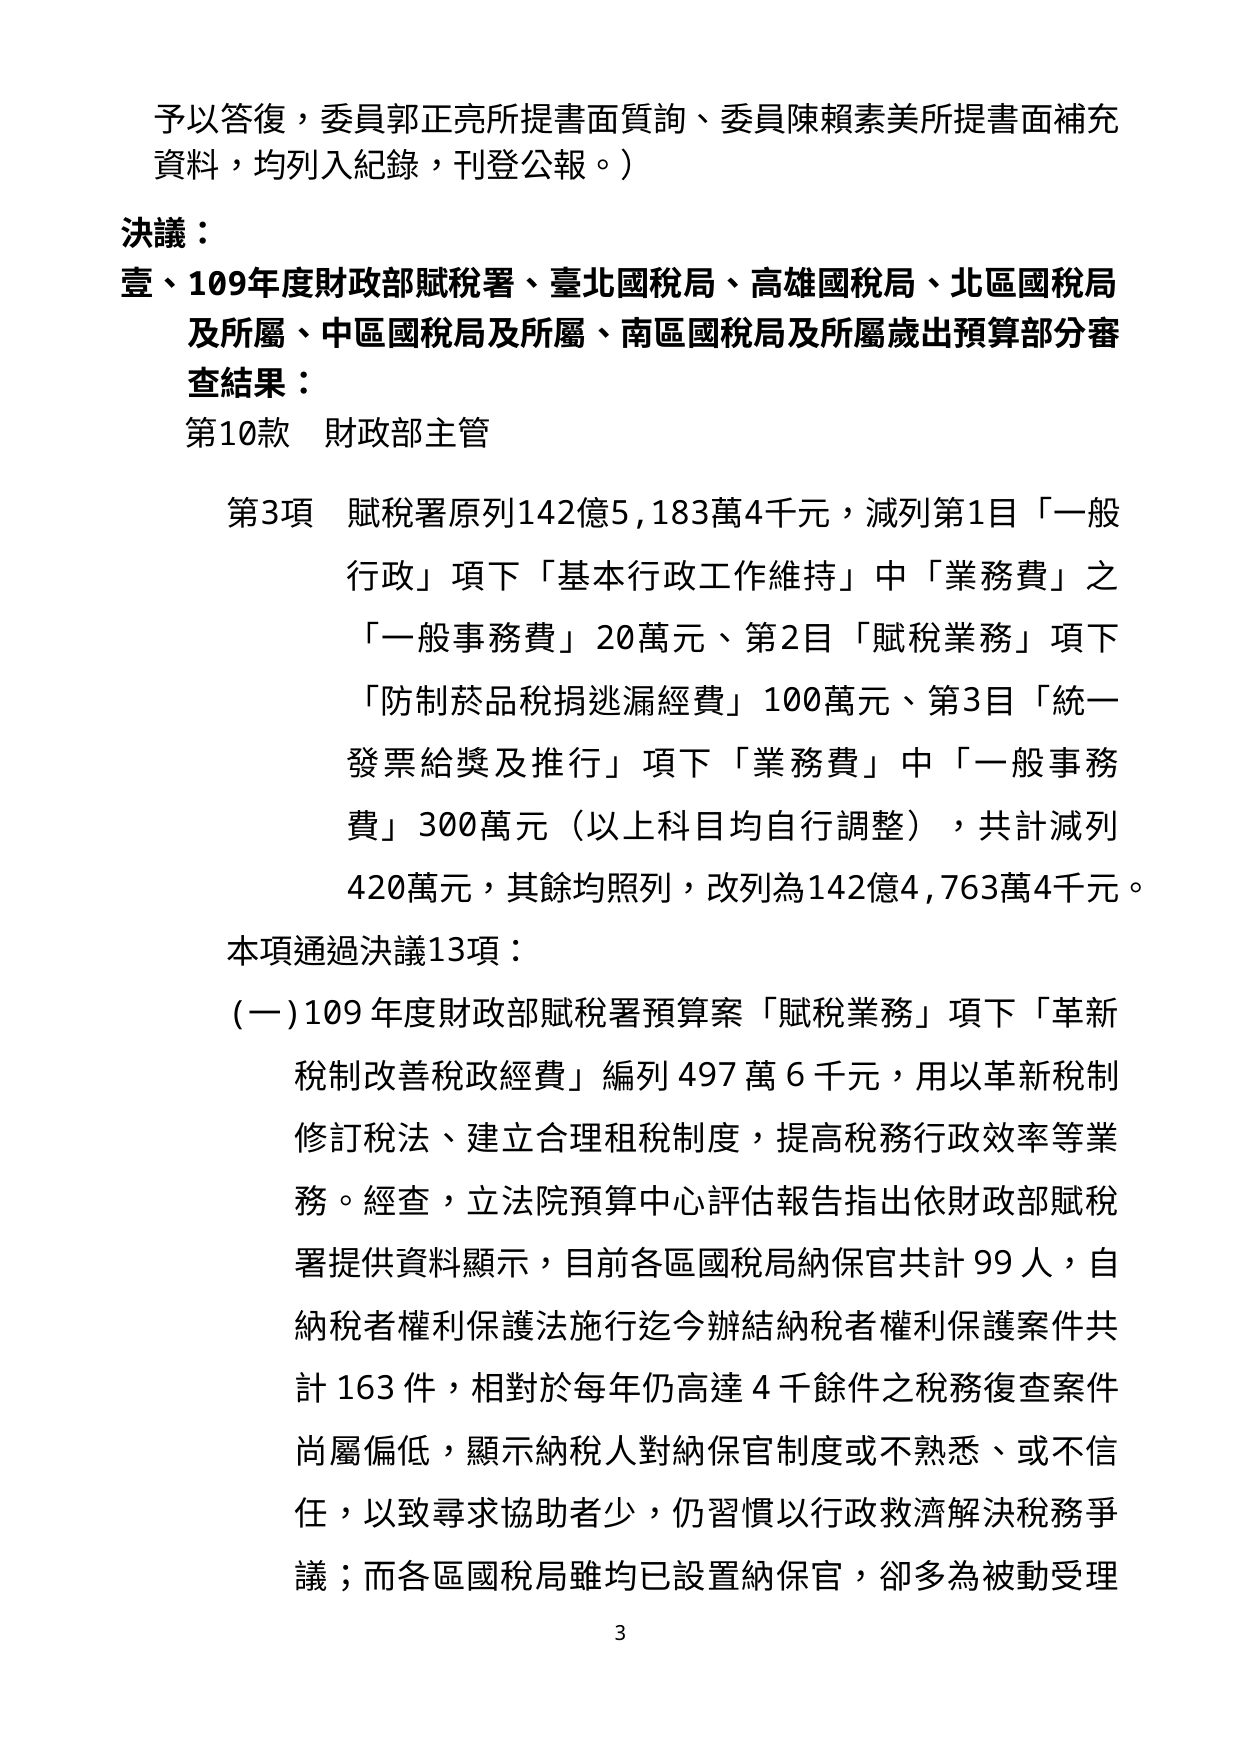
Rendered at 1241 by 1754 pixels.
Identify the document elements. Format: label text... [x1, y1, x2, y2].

text 本項通過決議13項： [226, 907, 1120, 969]
text 決議： [120, 205, 1120, 255]
text (一)109年度財政部賦稅署預算案「賦稅業務」項下「革新稅制改善稅政經費」編列497萬6千元，用以革新稅制、修訂稅法、建立合理租稅制度，提高稅務行政效率等業務。經查，立法院預算中心評估報告指出依財政部賦稅署提供資料顯示，目前各區國稅局納保官共計99人，自納稅者權利保護法施行迄今辦結納稅者權利保護案件共計163件，相對於每年仍高達4千餘件之稅務復查案件，尚屬偏低，顯示納稅人對納保官制度或不熟悉、或不信任，以致尋求協助者少，仍習慣以行政救濟解決稅務爭議；而各區國稅局雖均已設置納保官，卻多為被動受理納稅者之申訴或陳情，未能主動針對爭議案件提供協助，以致處理件數並不多，功能迄待深化，爰凍結該項預算50萬元，俟財政部賦稅署向立法院財政委員會提出落實納稅者協助計畫書面報告後，始得動支。 [228, 969, 1120, 1594]
text 壹、109年度財政部賦稅署、臺北國稅局、高雄國稅局、北區國稅局及所屬、中區國稅局及所屬、南區國稅局及所屬歲出預算部分審查結果： [120, 255, 1120, 405]
text 第10款 財政部主管 [161, 405, 1120, 455]
text 第3項 賦稅署原列142億5,183萬4千元，減列第1目「一般行政」項下「基本行政工作維持」中「業務費」之「一般事務費」20萬元、第2目「賦稅業務」項下「防制菸品稅捐逃漏經費」100萬元、第3目「統一發票給獎及推行」項下「業務費」中「一般事務費」300萬元（以上科目均自行調整），共計減列420萬元，其餘均照列，改列為142億4,763萬4千元。 [226, 469, 1120, 907]
text 予以答復，委員郭正亮所提書面質詢、委員陳賴素美所提書面補充資料，均列入紀錄，刊登公報。） [120, 94, 1120, 186]
